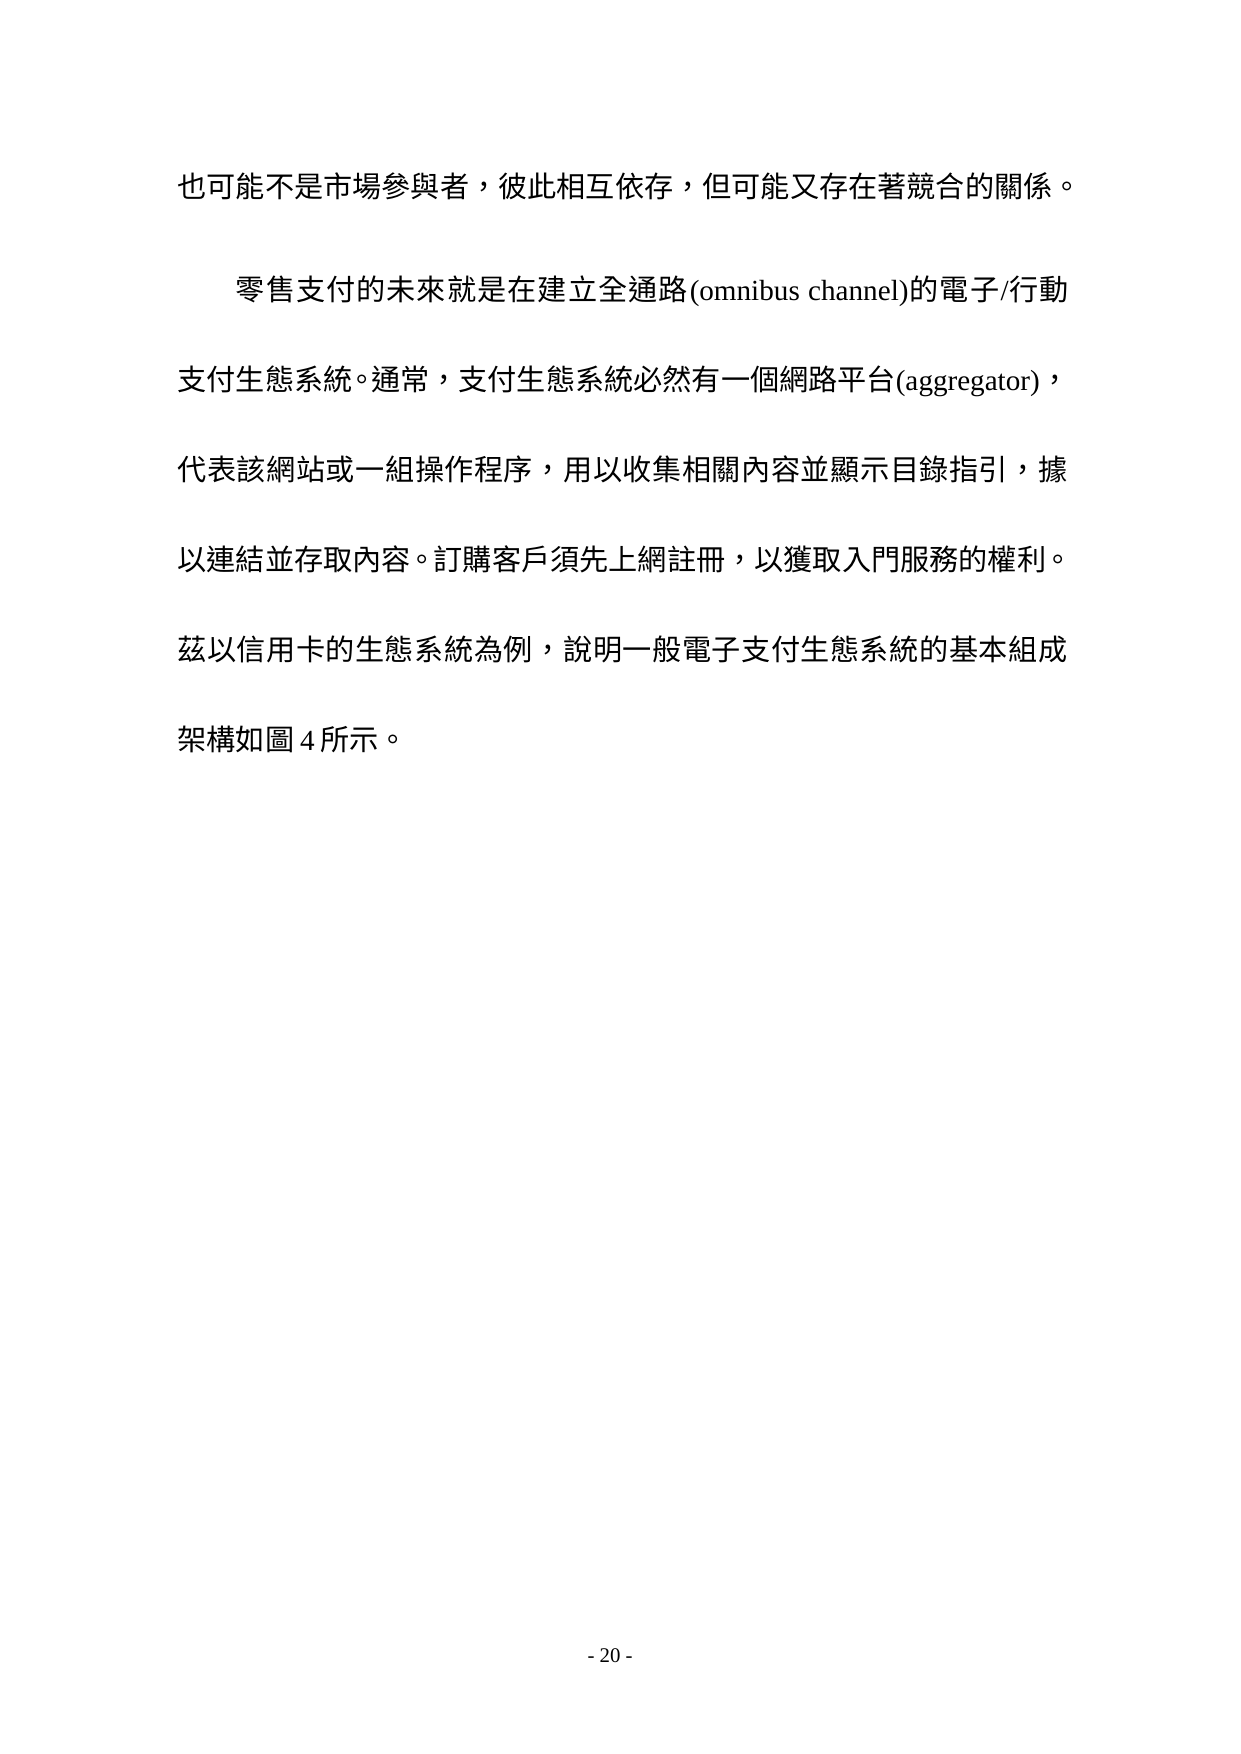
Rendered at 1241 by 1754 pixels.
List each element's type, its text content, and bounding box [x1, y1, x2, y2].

text 零售支付的未來就是在建立全通路(omnibus channel)的電子/行動支付生態系統。通常，支付生態系統必然有一個網路平台(aggregator)，代表該網站或一組操作程序，用以收集相關內容並顯示目錄指引，據以連結並存取內容。訂購客戶須先上網註冊，以獲取入門服務的權利。茲以信用卡的生態系統為例，說明一般電子支付生態系統的基本組成架構如圖4所示。 [177, 250, 1069, 775]
text 支付生態系統(Ecosystem)係指特定支付環境內相互作用的所有利害關係人(stakeholders)和此一環境的統稱。支付生態系統通常涵蓋數個關聯性產業，包含各種競爭對手、合作夥伴、互補企業、相關產品、技術、服務等供應商，以及所衍生出的非營利組織等，成員來自上游、下游，也可能不是市場參與者，彼此相互依存，但可能又存在著競合的關係。 [177, 148, 1069, 223]
